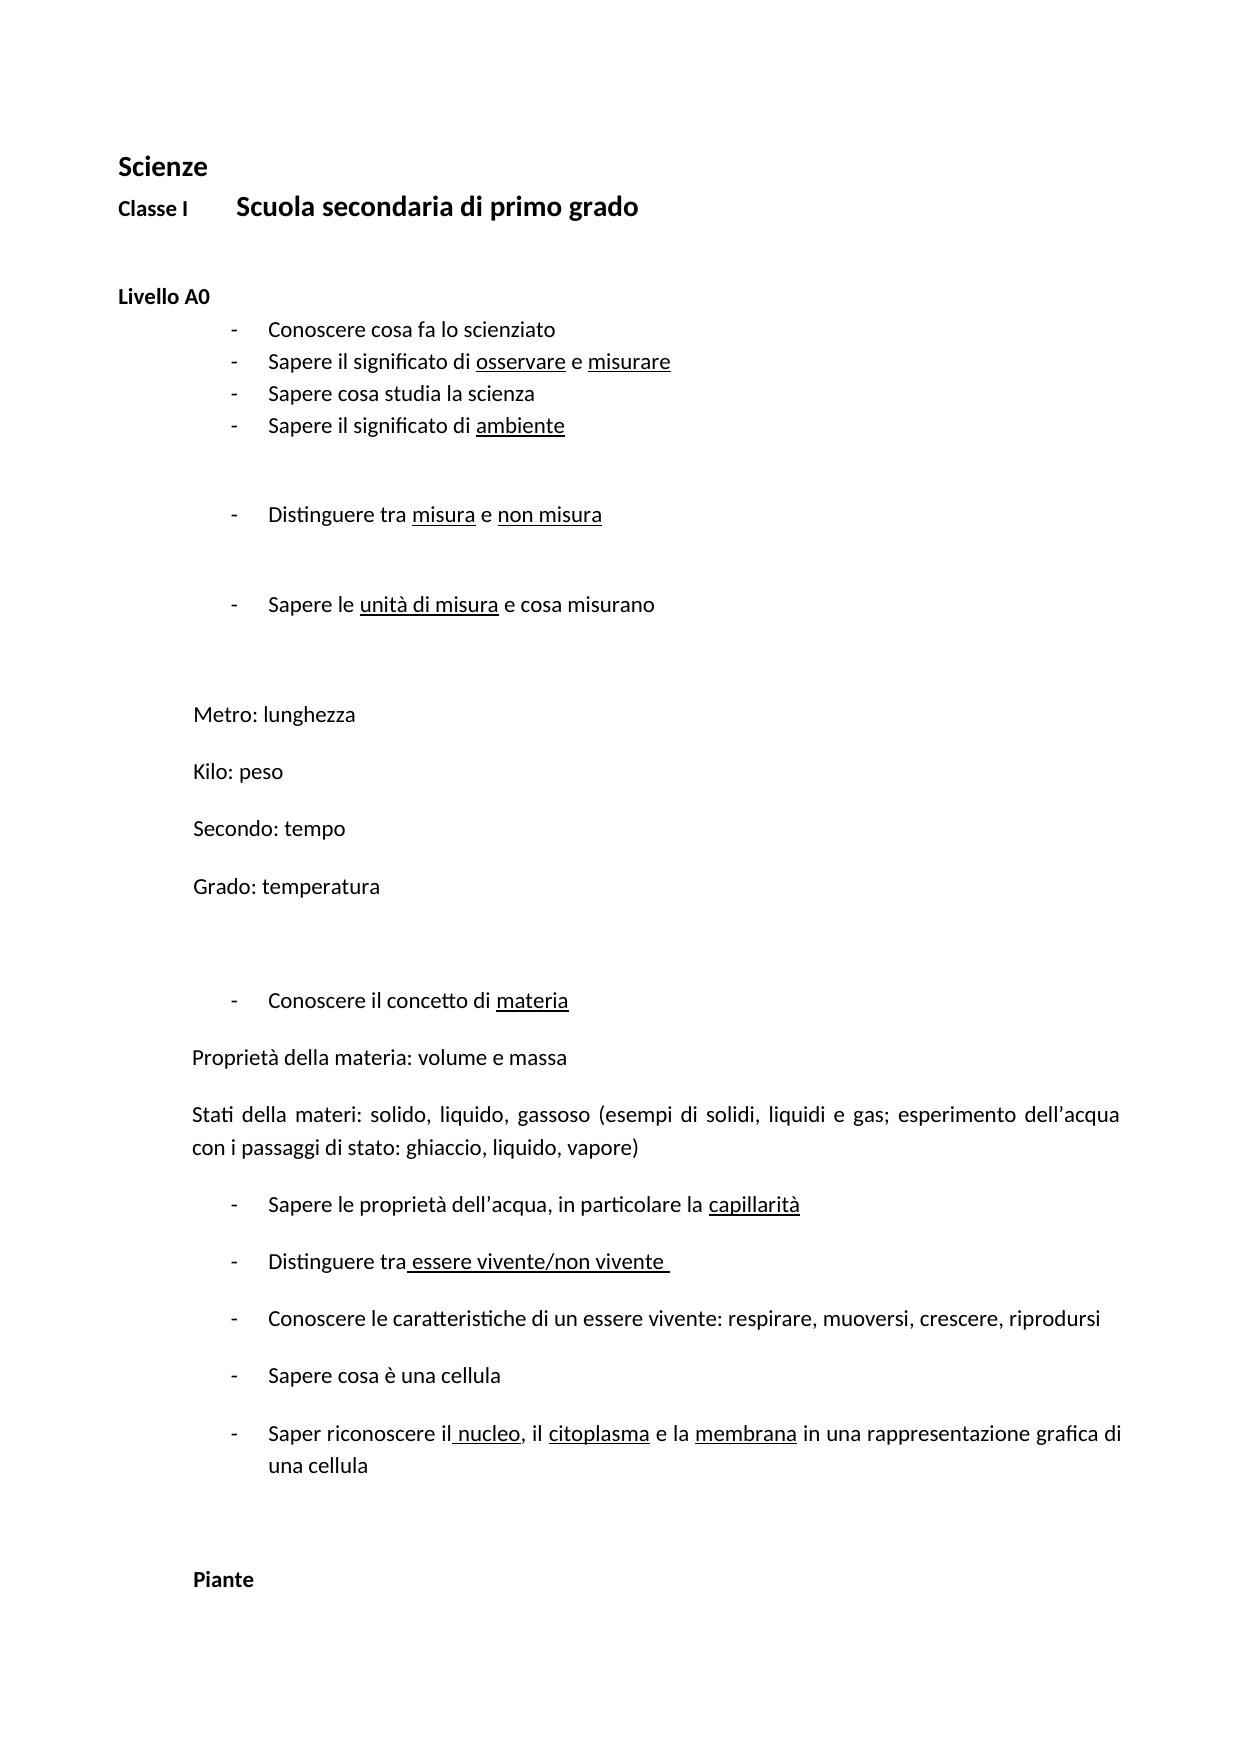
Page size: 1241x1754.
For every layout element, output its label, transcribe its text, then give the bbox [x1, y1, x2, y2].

list Sapere le proprietà dell’acqua, in particolare la capillarità [231, 1190, 1122, 1218]
list Distinguere tra essere vivente/non vivente [231, 1247, 1122, 1275]
text Metro: lunghezza [193, 700, 1122, 728]
text Classe I Scuola secondaria di primo grado [118, 188, 1122, 224]
list Conoscere il concetto di materia [231, 986, 1122, 1014]
text Scienze [118, 148, 1122, 183]
list Conoscere cosa fa lo scienziato [231, 315, 1122, 343]
list Sapere le unità di misura e cosa misurano [231, 590, 1122, 618]
text Livello A0 [118, 282, 1122, 311]
text Secondo: tempo [193, 814, 1122, 843]
text Piante [193, 1565, 1122, 1593]
text Grado: temperatura [193, 872, 1122, 900]
text Proprietà della materia: volume e massa [118, 1043, 1122, 1071]
list Sapere il significato di osservare e misurare [231, 347, 1122, 375]
text Kilo: peso [193, 757, 1122, 785]
list Sapere cosa è una cellula [231, 1361, 1122, 1389]
list Sapere cosa studia la scienza [231, 379, 1122, 407]
text Stati della materi: solido, liquido, gassoso (esempi di solidi, liquidi e gas; esperimento dell’acqua con i passaggi di stato: ghiaccio, liquido, vapore) [192, 1101, 1122, 1161]
list Sapere il significato di ambiente [231, 411, 1122, 439]
list Conoscere le caratteristiche di un essere vivente: respirare, muoversi, crescere, riprodursi [231, 1304, 1122, 1332]
list Distinguere tra misura e non misura [231, 501, 1122, 529]
list Saper riconoscere il nucleo, il citoplasma e la membrana in una rappresentazione grafica di una cellula [231, 1419, 1122, 1479]
